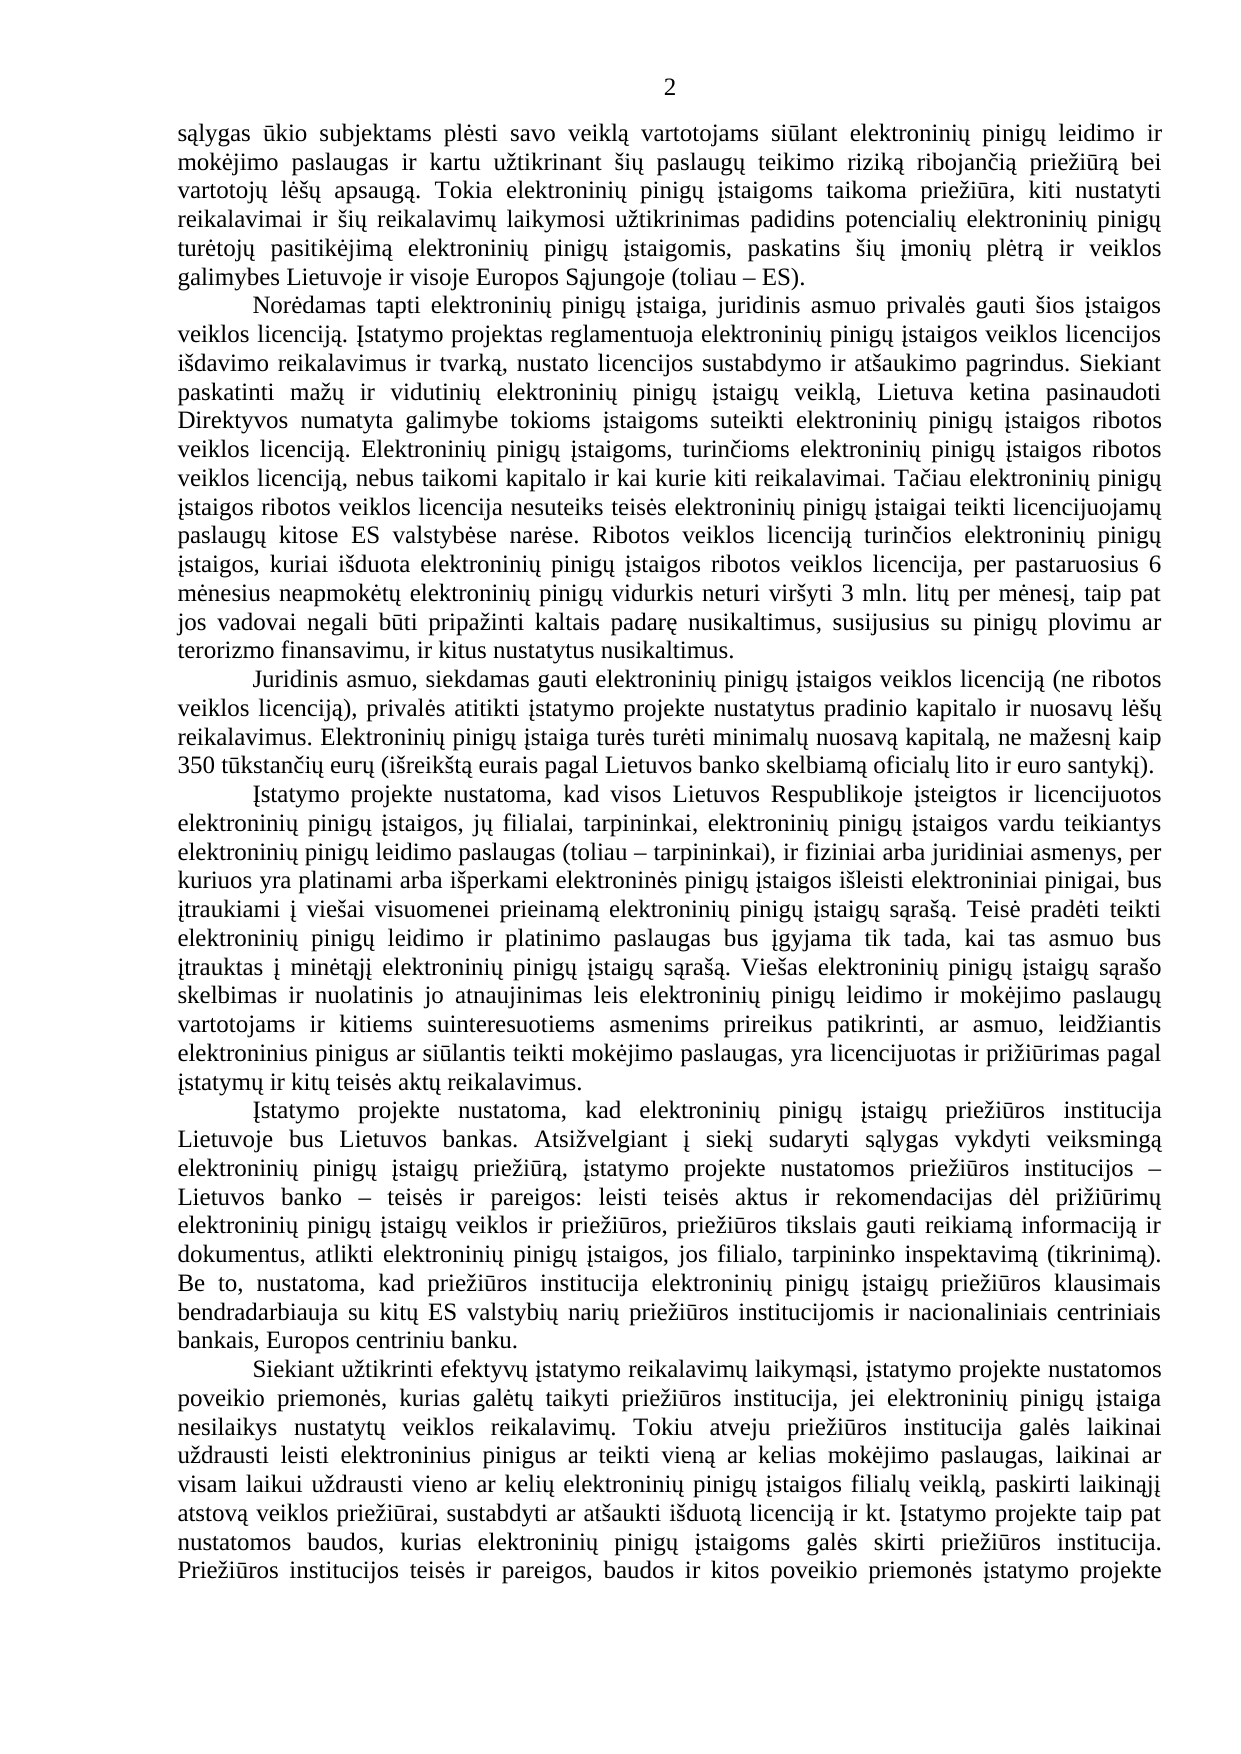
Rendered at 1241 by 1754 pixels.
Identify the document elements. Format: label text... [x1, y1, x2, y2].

text Juridinis asmuo, siekdamas gauti elektroninių pinigų įstaigos veiklos licenciją (ne ribotos veiklos licenciją), privalės atitikti įstatymo projekte nustatytus pradinio kapitalo ir nuosavų lėšų reikalavimus. Elektroninių pinigų įstaiga turės turėti minimalų nuosavą kapitalą, ne mažesnį kaip 350 tūkstančių eurų (išreikštą eurais pagal Lietuvos banko skelbiamą oficialų lito ir euro santykį). [177, 664, 1162, 779]
text Norėdamas tapti elektroninių pinigų įstaiga, juridinis asmuo privalės gauti šios įstaigos veiklos licenciją. Įstatymo projektas reglamentuoja elektroninių pinigų įstaigos veiklos licencijos išdavimo reikalavimus ir tvarką, nustato licencijos sustabdymo ir atšaukimo pagrindus. Siekiant paskatinti mažų ir vidutinių elektroninių pinigų įstaigų veiklą, Lietuva ketina pasinaudoti Direktyvos numatyta galimybe tokioms įstaigoms suteikti elektroninių pinigų įstaigos ribotos veiklos licenciją. Elektroninių pinigų įstaigoms, turinčioms elektroninių pinigų įstaigos ribotos veiklos licenciją, nebus taikomi kapitalo ir kai kurie kiti reikalavimai. Tačiau elektroninių pinigų įstaigos ribotos veiklos licencija nesuteiks teisės elektroninių pinigų įstaigai teikti licencijuojamų paslaugų kitose ES valstybėse narėse. Ribotos veiklos licenciją turinčios elektroninių pinigų įstaigos, kuriai išduota elektroninių pinigų įstaigos ribotos veiklos licencija, per pastaruosius 6 mėnesius neapmokėtų elektroninių pinigų vidurkis neturi viršyti 3 mln. litų per mėnesį, taip pat jos vadovai negali būti pripažinti kaltais padarę nusikaltimus, susijusius su pinigų plovimu ar terorizmo finansavimu, ir kitus nustatytus nusikaltimus. [177, 291, 1162, 664]
text Siekiant užtikrinti efektyvų įstatymo reikalavimų laikymąsi, įstatymo projekte nustatomos poveikio priemonės, kurias galėtų taikyti priežiūros institucija, jei elektroninių pinigų įstaiga nesilaikys nustatytų veiklos reikalavimų. Tokiu atveju priežiūros institucija galės laikinai uždrausti leisti elektroninius pinigus ar teikti vieną ar kelias mokėjimo paslaugas, laikinai ar visam laikui uždrausti vieno ar kelių elektroninių pinigų įstaigos filialų veiklą, paskirti laikinąjį atstovą veiklos priežiūrai, sustabdyti ar atšaukti išduotą licenciją ir kt. Įstatymo projekte taip pat nustatomos baudos, kurias elektroninių pinigų įstaigoms galės skirti priežiūros institucija. Priežiūros institucijos teisės ir pareigos, baudos ir kitos poveikio priemonės įstatymo projekte [177, 1354, 1162, 1584]
text Įstatymo projekte nustatoma, kad visos Lietuvos Respublikoje įsteigtos ir licencijuotos elektroninių pinigų įstaigos, jų filialai, tarpininkai, elektroninių pinigų įstaigos vardu teikiantys elektroninių pinigų leidimo paslaugas (toliau – tarpininkai), ir fiziniai arba juridiniai asmenys, per kuriuos yra platinami arba išperkami elektroninės pinigų įstaigos išleisti elektroniniai pinigai, bus įtraukiami į viešai visuomenei prieinamą elektroninių pinigų įstaigų sąrašą. Teisė pradėti teikti elektroninių pinigų leidimo ir platinimo paslaugas bus įgyjama tik tada, kai tas asmuo bus įtrauktas į minėtąjį elektroninių pinigų įstaigų sąrašą. Viešas elektroninių pinigų įstaigų sąrašo skelbimas ir nuolatinis jo atnaujinimas leis elektroninių pinigų leidimo ir mokėjimo paslaugų vartotojams ir kitiems suinteresuotiems asmenims prireikus patikrinti, ar asmuo, leidžiantis elektroninius pinigus ar siūlantis teikti mokėjimo paslaugas, yra licencijuotas ir prižiūrimas pagal įstatymų ir kitų teisės aktų reikalavimus. [177, 779, 1162, 1096]
text Įstatymo projekte nustatoma, kad elektroninių pinigų įstaigų priežiūros institucija Lietuvoje bus Lietuvos bankas. Atsižvelgiant į siekį sudaryti sąlygas vykdyti veiksmingą elektroninių pinigų įstaigų priežiūrą, įstatymo projekte nustatomos priežiūros institucijos – Lietuvos banko – teisės ir pareigos: leisti teisės aktus ir rekomendacijas dėl prižiūrimų elektroninių pinigų įstaigų veiklos ir priežiūros, priežiūros tikslais gauti reikiamą informaciją ir dokumentus, atlikti elektroninių pinigų įstaigos, jos filialo, tarpininko inspektavimą (tikrinimą). Be to, nustatoma, kad priežiūros institucija elektroninių pinigų įstaigų priežiūros klausimais bendradarbiauja su kitų ES valstybių narių priežiūros institucijomis ir nacionaliniais centriniais bankais, Europos centriniu banku. [177, 1096, 1162, 1354]
text sąlygas ūkio subjektams plėsti savo veiklą vartotojams siūlant elektroninių pinigų leidimo ir mokėjimo paslaugas ir kartu užtikrinant šių paslaugų teikimo riziką ribojančią priežiūrą bei vartotojų lėšų apsaugą. Tokia elektroninių pinigų įstaigoms taikoma priežiūra, kiti nustatyti reikalavimai ir šių reikalavimų laikymosi užtikrinimas padidins potencialių elektroninių pinigų turėtojų pasitikėjimą elektroninių pinigų įstaigomis, paskatins šių įmonių plėtrą ir veiklos galimybes Lietuvoje ir visoje Europos Sąjungoje (toliau – ES). [177, 118, 1162, 291]
